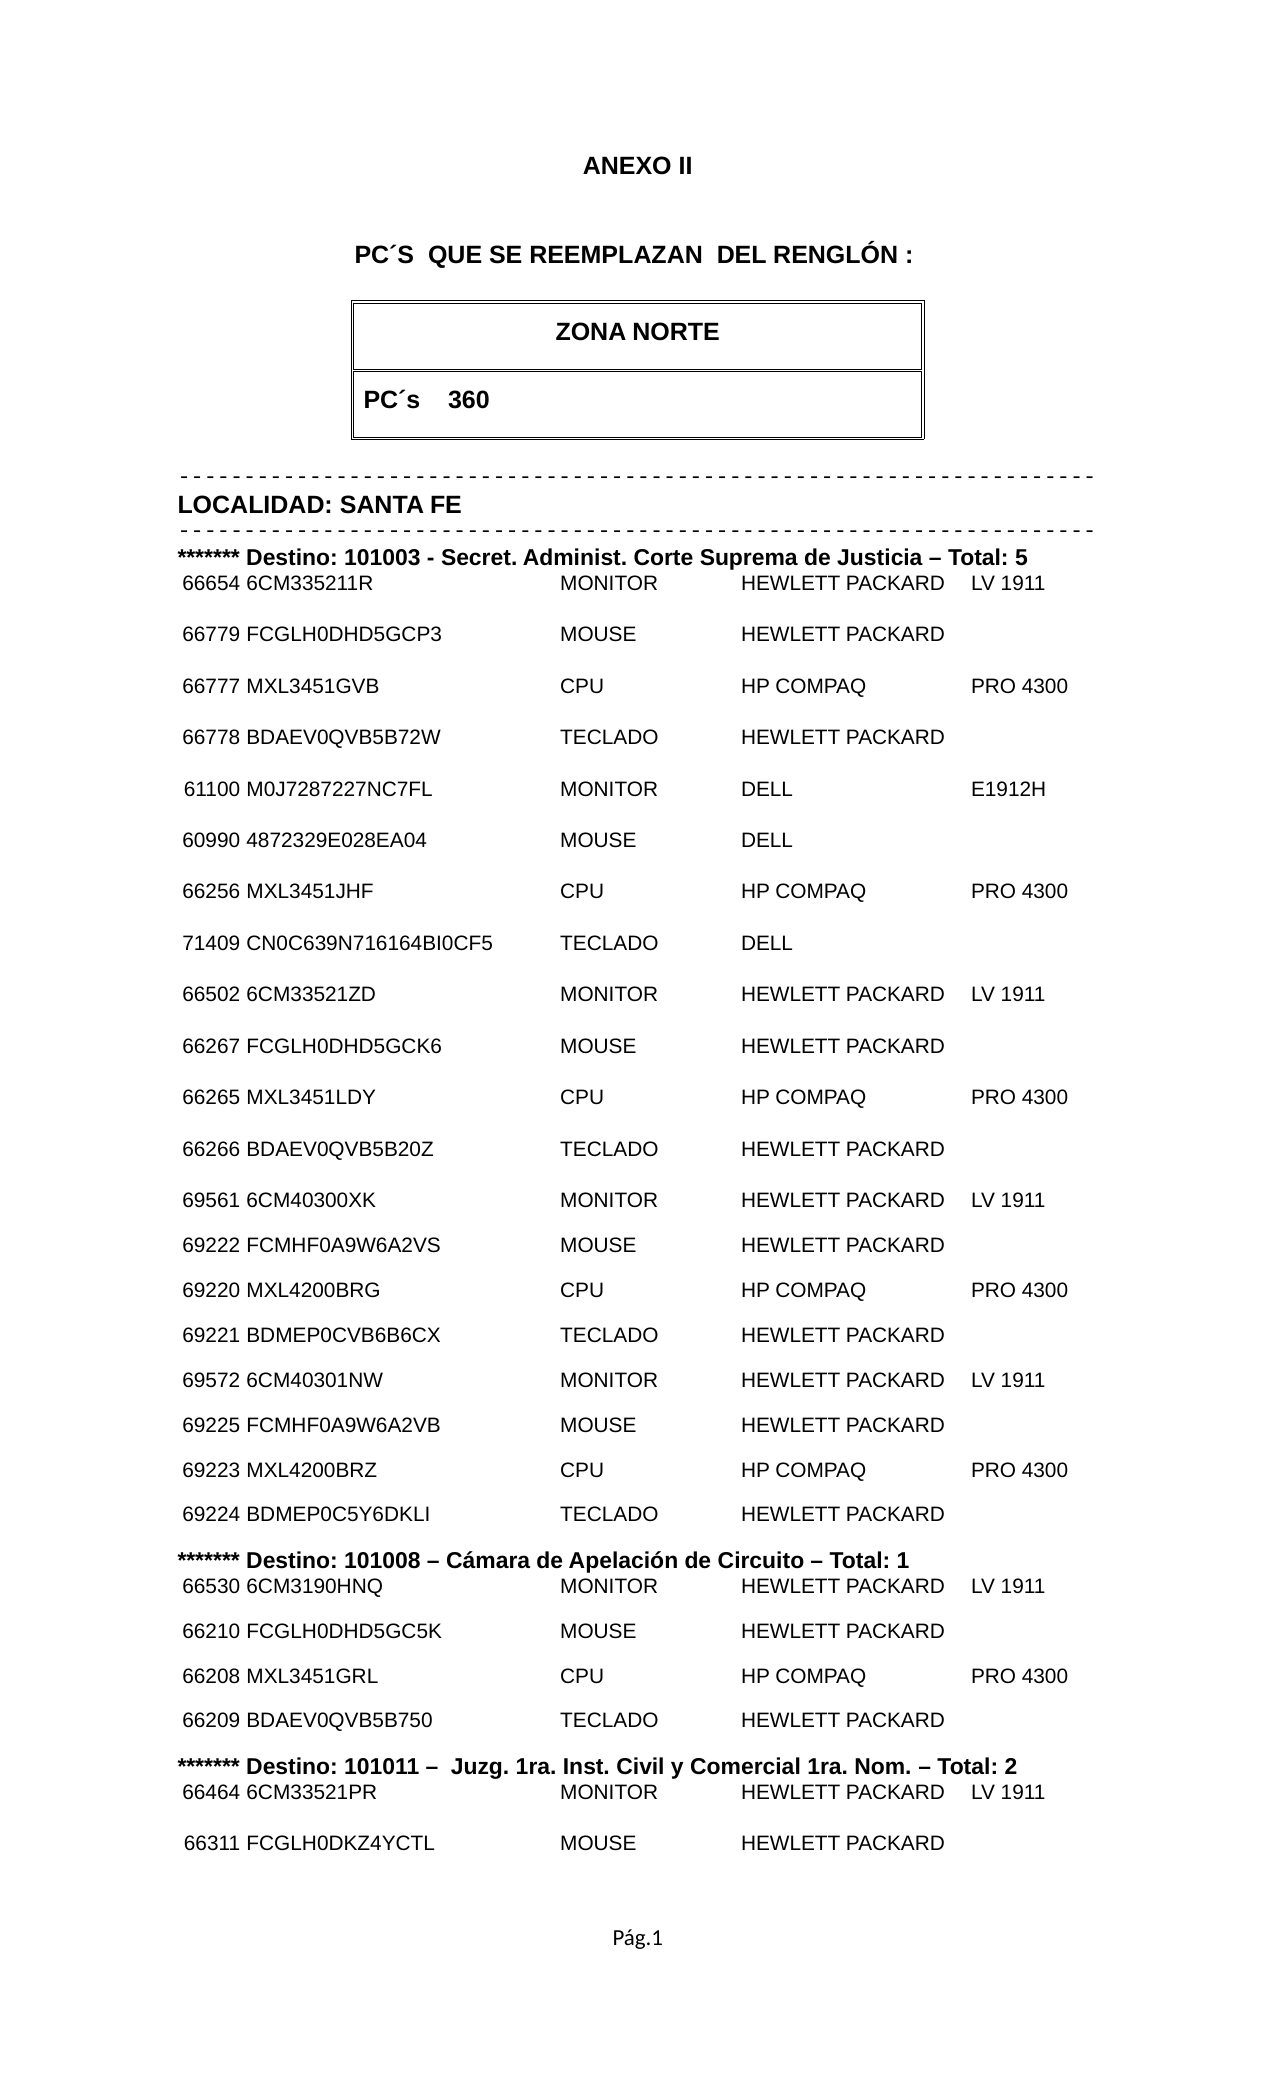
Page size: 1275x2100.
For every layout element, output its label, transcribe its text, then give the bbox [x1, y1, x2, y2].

table_cell TECLADO [558, 1503, 738, 1547]
table_cell TECLADO [558, 1137, 738, 1188]
table_cell PRO 4300 [969, 880, 1119, 931]
table_cell CPU [558, 1086, 738, 1136]
table_cell 66502 [175, 983, 243, 1033]
table_cell 6CM40300XK [244, 1189, 557, 1233]
table_cell PRO 4300 [969, 1279, 1119, 1323]
table_cell FCGLH0DHD5GCP3 [244, 623, 557, 673]
table_cell PRO 4300 [969, 1458, 1119, 1502]
table_cell [969, 1832, 1119, 1876]
table_cell HEWLETT PACKARD [739, 1503, 968, 1547]
table_cell PRO 4300 [969, 1664, 1119, 1708]
table_cell TECLADO [558, 1709, 738, 1753]
table_cell DELL [739, 829, 968, 879]
table_cell 60990 [175, 829, 243, 879]
table_cell HEWLETT PACKARD [739, 983, 968, 1033]
table_cell CPU [558, 674, 738, 725]
table_cell TECLADO [558, 726, 738, 776]
table_cell BDAEV0QVB5B72W [244, 726, 557, 776]
table_cell PRO 4300 [969, 1086, 1119, 1136]
text ---------------------------------------------------------------------- [177, 519, 1225, 544]
table_header LV 1911 [969, 1781, 1119, 1831]
table_header 66530 [175, 1575, 243, 1618]
table_cell HP COMPAQ [739, 1086, 968, 1136]
table_cell MOUSE [558, 1832, 738, 1876]
table_cell 69561 [175, 1189, 243, 1233]
table_cell BDAEV0QVB5B750 [244, 1709, 557, 1753]
table_cell 66209 [175, 1709, 243, 1753]
table_cell 66311 [175, 1832, 243, 1876]
table_header 66654 [175, 571, 243, 622]
subtitle ******* Destino: 101003 - Secret. Administ. Corte Suprema de Justicia – Total: 5 [177, 544, 1225, 570]
table_header HEWLETT PACKARD [739, 571, 968, 622]
table_cell 69572 [175, 1369, 243, 1412]
table_cell 69220 [175, 1279, 243, 1323]
table_cell HP COMPAQ [739, 1458, 968, 1502]
table_cell MXL3451GVB [244, 674, 557, 725]
table_cell MOUSE [558, 1620, 738, 1663]
table_cell 66265 [175, 1086, 243, 1136]
table_cell MXL3451GRL [244, 1664, 557, 1708]
subtitle ******* Destino: 101008 – Cámara de Apelación de Circuito – Total: 1 [177, 1547, 1225, 1573]
table_cell CPU [558, 880, 738, 931]
table_cell MOUSE [558, 1234, 738, 1278]
table_cell MONITOR [558, 777, 738, 828]
table_cell FCGLH0DHD5GC5K [244, 1620, 557, 1663]
table_cell LV 1911 [969, 1189, 1119, 1233]
table_cell CPU [558, 1664, 738, 1708]
table_header 66464 [175, 1781, 243, 1831]
table_cell [969, 1414, 1119, 1457]
table_cell [969, 623, 1119, 673]
table_cell MONITOR [558, 1369, 738, 1412]
table_cell MXL4200BRG [244, 1279, 557, 1323]
table_cell M0J7287227NC7FL [244, 777, 557, 828]
table_cell HEWLETT PACKARD [739, 1369, 968, 1412]
table_cell [969, 829, 1119, 879]
table_cell HP COMPAQ [739, 1279, 968, 1323]
table_cell 66267 [175, 1035, 243, 1085]
table_cell [969, 1503, 1119, 1547]
table_cell [969, 1234, 1119, 1278]
table_cell MXL3451JHF [244, 880, 557, 931]
table_cell HEWLETT PACKARD [739, 1832, 968, 1876]
table_cell HEWLETT PACKARD [739, 1709, 968, 1753]
table_cell MOUSE [558, 829, 738, 879]
table_header MONITOR [558, 571, 738, 622]
table_header LV 1911 [969, 1575, 1119, 1618]
table_cell CPU [558, 1279, 738, 1323]
table_cell HEWLETT PACKARD [739, 1189, 968, 1233]
table_cell MXL4200BRZ [244, 1458, 557, 1502]
table_cell [969, 726, 1119, 776]
text PC´S QUE SE REEMPLAZAN DEL RENGLÓN : [177, 240, 1098, 269]
table_cell 66778 [175, 726, 243, 776]
text ANEXO II [177, 151, 1098, 179]
table_cell HEWLETT PACKARD [739, 1620, 968, 1663]
table_cell 69224 [175, 1503, 243, 1547]
table_cell HEWLETT PACKARD [739, 1324, 968, 1367]
table_cell 66256 [175, 880, 243, 931]
table_cell HEWLETT PACKARD [739, 726, 968, 776]
table_cell 69222 [175, 1234, 243, 1278]
table_cell 69223 [175, 1458, 243, 1502]
table_cell CPU [558, 1458, 738, 1502]
table_cell [969, 1137, 1119, 1188]
table_cell HEWLETT PACKARD [739, 1137, 968, 1188]
table_header MONITOR [558, 1575, 738, 1618]
table_cell 4872329E028EA04 [244, 829, 557, 879]
table_cell HEWLETT PACKARD [739, 623, 968, 673]
table_cell LV 1911 [969, 983, 1119, 1033]
table_cell TECLADO [558, 1324, 738, 1367]
table_cell BDMEP0C5Y6DKLI [244, 1503, 557, 1547]
table_cell MONITOR [558, 983, 738, 1033]
table_cell CN0C639N716164BI0CF5 [244, 932, 557, 982]
table_cell BDAEV0QVB5B20Z [244, 1137, 557, 1188]
table_cell 69225 [175, 1414, 243, 1457]
table_header 6CM3190HNQ [244, 1575, 557, 1618]
table_cell MONITOR [558, 1189, 738, 1233]
table_cell FCMHF0A9W6A2VB [244, 1414, 557, 1457]
table_cell FCGLH0DKZ4YCTL [244, 1832, 557, 1876]
table_cell [969, 1709, 1119, 1753]
table_cell 66779 [175, 623, 243, 673]
table_cell [969, 1620, 1119, 1663]
table_cell HP COMPAQ [739, 880, 968, 931]
table_cell [969, 1324, 1119, 1367]
table_cell HEWLETT PACKARD [739, 1234, 968, 1278]
table_cell PRO 4300 [969, 674, 1119, 725]
table_header LV 1911 [969, 571, 1119, 622]
table_cell MXL3451LDY [244, 1086, 557, 1136]
text ---------------------------------------------------------------------- [177, 466, 1225, 491]
table_cell 66266 [175, 1137, 243, 1188]
table_cell 66210 [175, 1620, 243, 1663]
table_cell E1912H [969, 777, 1119, 828]
table_cell LV 1911 [969, 1369, 1119, 1412]
table_cell 69221 [175, 1324, 243, 1367]
table_cell MOUSE [558, 623, 738, 673]
table_cell [969, 1035, 1119, 1085]
table_cell MOUSE [558, 1414, 738, 1457]
table_header HEWLETT PACKARD [739, 1575, 968, 1618]
table_cell PC´s 360 [354, 372, 921, 437]
table_cell TECLADO [558, 932, 738, 982]
table_cell 61100 [175, 777, 243, 828]
table_cell HP COMPAQ [739, 1664, 968, 1708]
table_cell BDMEP0CVB6B6CX [244, 1324, 557, 1367]
table_header HEWLETT PACKARD [739, 1781, 968, 1831]
table_cell HP COMPAQ [739, 674, 968, 725]
table_cell 6CM33521ZD [244, 983, 557, 1033]
table_header 6CM335211R [244, 571, 557, 622]
table_cell 71409 [175, 932, 243, 982]
table_cell DELL [739, 932, 968, 982]
table_cell FCMHF0A9W6A2VS [244, 1234, 557, 1278]
text LOCALIDAD: SANTA FE [177, 491, 1098, 519]
table_cell 66777 [175, 674, 243, 725]
table_cell DELL [739, 777, 968, 828]
table_header 6CM33521PR [244, 1781, 557, 1831]
table_header ZONA NORTE [354, 304, 921, 369]
table_cell HEWLETT PACKARD [739, 1414, 968, 1457]
subtitle ******* Destino: 101011 – Juzg. 1ra. Inst. Civil y Comercial 1ra. Nom. – Total: 2 [177, 1753, 1225, 1779]
table_header MONITOR [558, 1781, 738, 1831]
table_cell 6CM40301NW [244, 1369, 557, 1412]
table_cell HEWLETT PACKARD [739, 1035, 968, 1085]
table_cell FCGLH0DHD5GCK6 [244, 1035, 557, 1085]
table_cell MOUSE [558, 1035, 738, 1085]
table_cell [969, 932, 1119, 982]
table_cell 66208 [175, 1664, 243, 1708]
